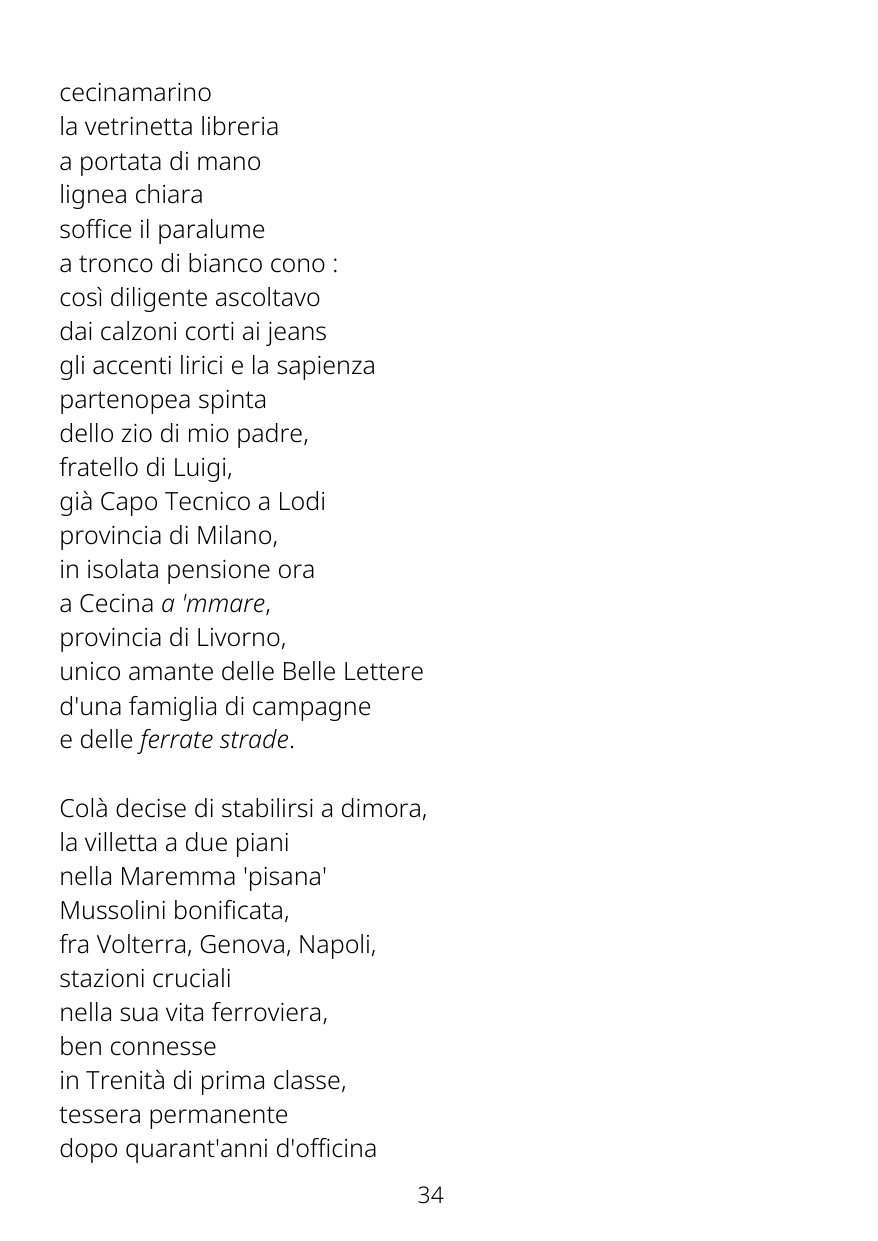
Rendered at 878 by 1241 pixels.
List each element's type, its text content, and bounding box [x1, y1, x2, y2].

text provincia di Milano, [59, 518, 790, 552]
text nella sua vita ferroviera, [59, 995, 790, 1029]
text dopo quarant'anni d'officina [59, 1131, 790, 1165]
text in Trenità di prima classe, [59, 1063, 790, 1097]
text Colà decise di stabilirsi a dimora, [59, 790, 790, 824]
text unico amante delle Belle Lettere [59, 654, 790, 688]
text la villetta a due piani [59, 824, 790, 858]
text dello zio di mio padre, [59, 416, 790, 450]
text soffice il paralume [59, 211, 790, 245]
text in isolata pensione ora [59, 552, 790, 586]
text nella Maremma 'pisana' [59, 858, 790, 892]
text la vetrinetta libreria [59, 109, 790, 143]
text cecinamarino [59, 75, 790, 109]
text già Capo Tecnico a Lodi [59, 484, 790, 518]
text stazioni cruciali [59, 961, 790, 995]
text provincia di Livorno, [59, 620, 790, 654]
text a portata di mano [59, 143, 790, 177]
text a Cecina a 'mmare, [59, 586, 790, 620]
text lignea chiara [59, 177, 790, 211]
text partenopea spinta [59, 382, 790, 416]
text a tronco di bianco cono : [59, 245, 790, 279]
text gli accenti lirici e la sapienza [59, 347, 790, 382]
text ben connesse [59, 1029, 790, 1063]
text tessera permanente [59, 1097, 790, 1131]
text fra Volterra, Genova, Napoli, [59, 927, 790, 961]
text e delle ferrate strade. [59, 722, 790, 756]
text fratello di Luigi, [59, 450, 790, 484]
text così diligente ascoltavo [59, 279, 790, 313]
text d'una famiglia di campagne [59, 688, 790, 722]
text dai calzoni corti ai jeans [59, 313, 790, 347]
text Mussolini bonificata, [59, 892, 790, 927]
